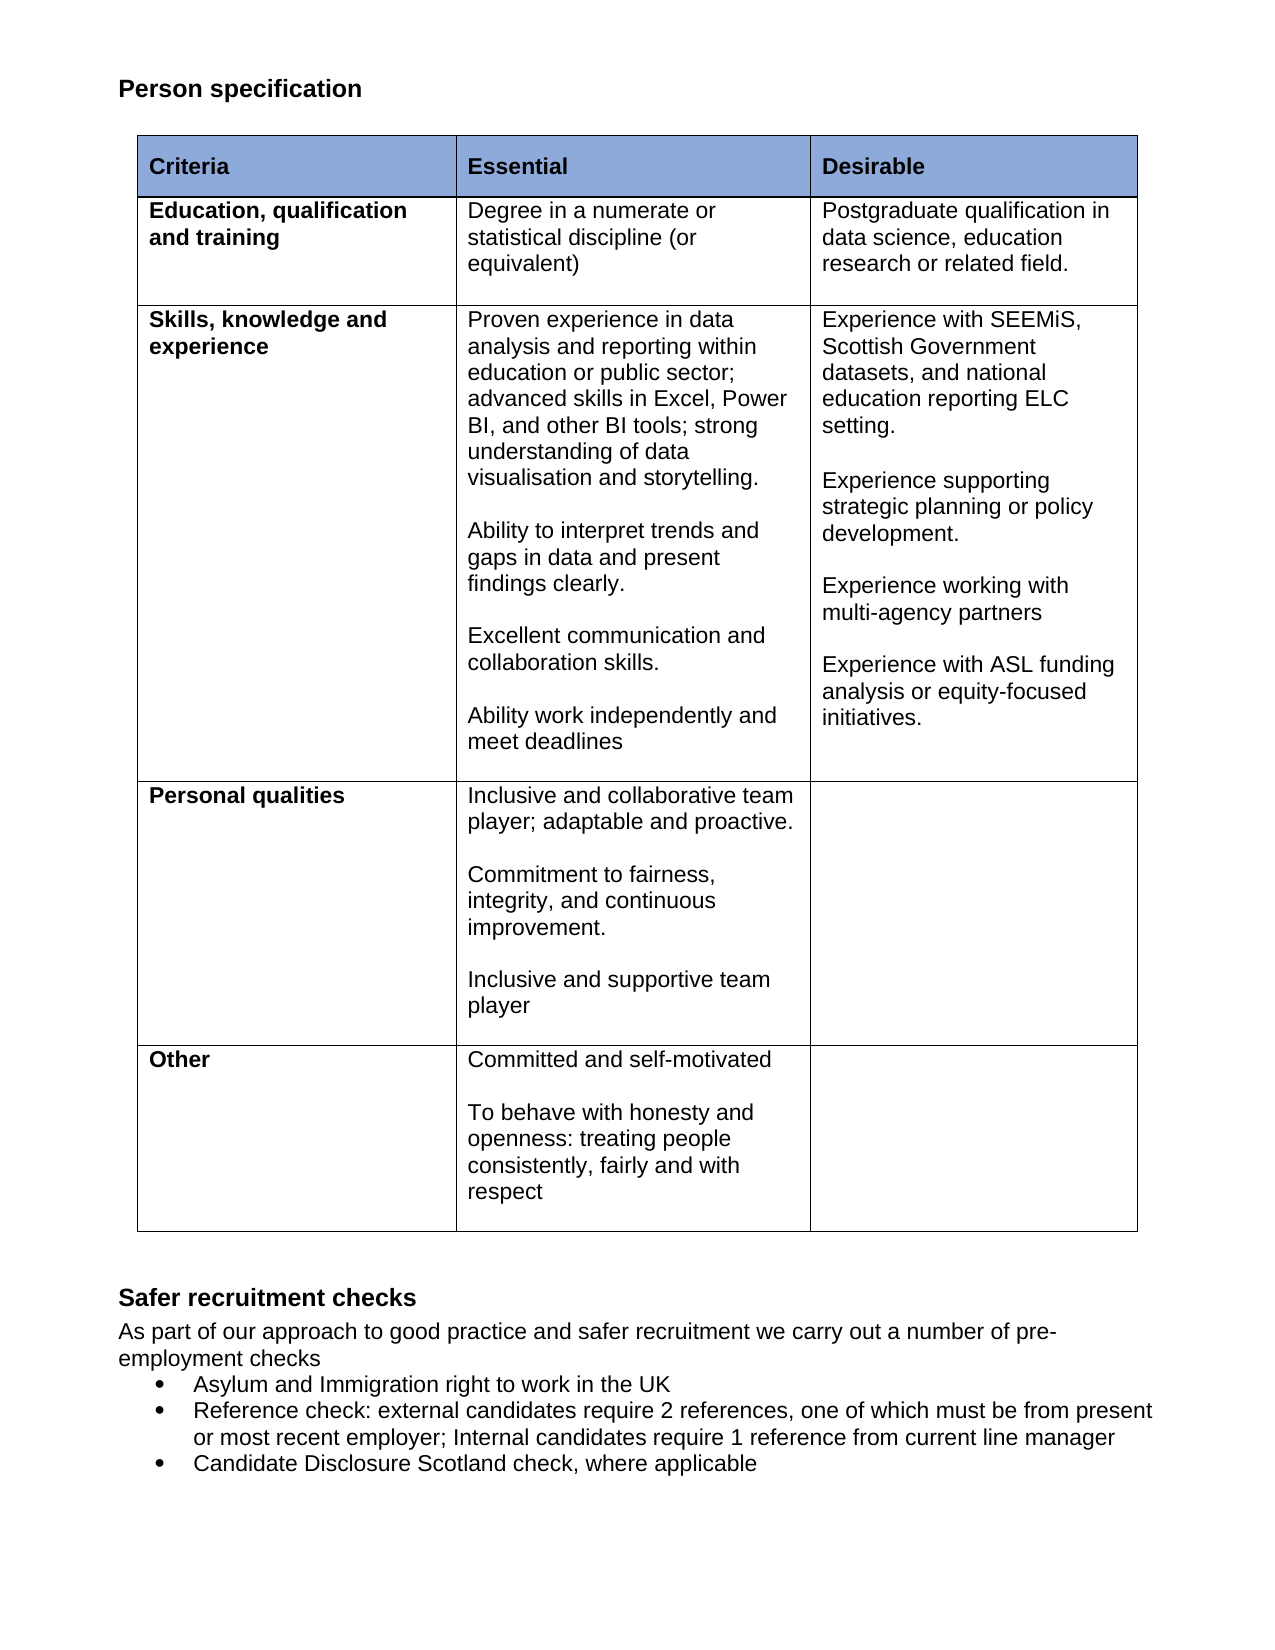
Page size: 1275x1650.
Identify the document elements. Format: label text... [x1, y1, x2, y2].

list Asylum and Immigration right to work in the UK [156, 1371, 1157, 1397]
table_cell Other [138, 1046, 456, 1231]
table_header Criteria [138, 136, 456, 196]
table_cell Personal qualities [138, 782, 456, 1045]
table_cell Proven experience in data analysis and reporting within education or public sector; advanced skills in Excel, Power BI, and other BI tools; strong understanding of data visualisation and storytelling. Ability to interpret trends and gaps in data and present findings clearly. Excellent communication and collaboration skills. Ability work independently and meet deadlines [457, 306, 810, 781]
table_cell Inclusive and collaborative team player; adaptable and proactive. Commitment to fairness, integrity, and continuous improvement. Inclusive and supportive team player [457, 782, 810, 1045]
table_header Desirable [811, 136, 1137, 196]
table_cell [811, 782, 1137, 1045]
table_cell Degree in a numerate or statistical discipline (or equivalent) [457, 198, 810, 305]
list Reference check: external candidates require 2 references, one of which must be from present or most recent employer; Internal candidates require 1 reference from current line manager [156, 1397, 1157, 1450]
text As part of our approach to good practice and safer recruitment we carry out a number of pre-employment checks [118, 1318, 1157, 1371]
subtitle Person specification [118, 74, 1157, 103]
table_cell Education, qualification and training [138, 198, 456, 305]
table_cell Experience with SEEMiS, Scottish Government datasets, and national education reporting ELC setting. Experience supporting strategic planning or policy development. Experience working with multi-agency partners Experience with ASL funding analysis or equity-focused initiatives. [811, 306, 1137, 781]
table_cell Postgraduate qualification in data science, education research or related field. [811, 198, 1137, 305]
subtitle Safer recruitment checks [118, 1283, 1157, 1312]
table_header Essential [457, 136, 810, 196]
table_cell [811, 1046, 1137, 1231]
list Candidate Disclosure Scotland check, where applicable [156, 1450, 1157, 1476]
table_cell Committed and self-motivated To behave with honesty and openness: treating people consistently, fairly and with respect [457, 1046, 810, 1231]
table_cell Skills, knowledge and experience [138, 306, 456, 781]
